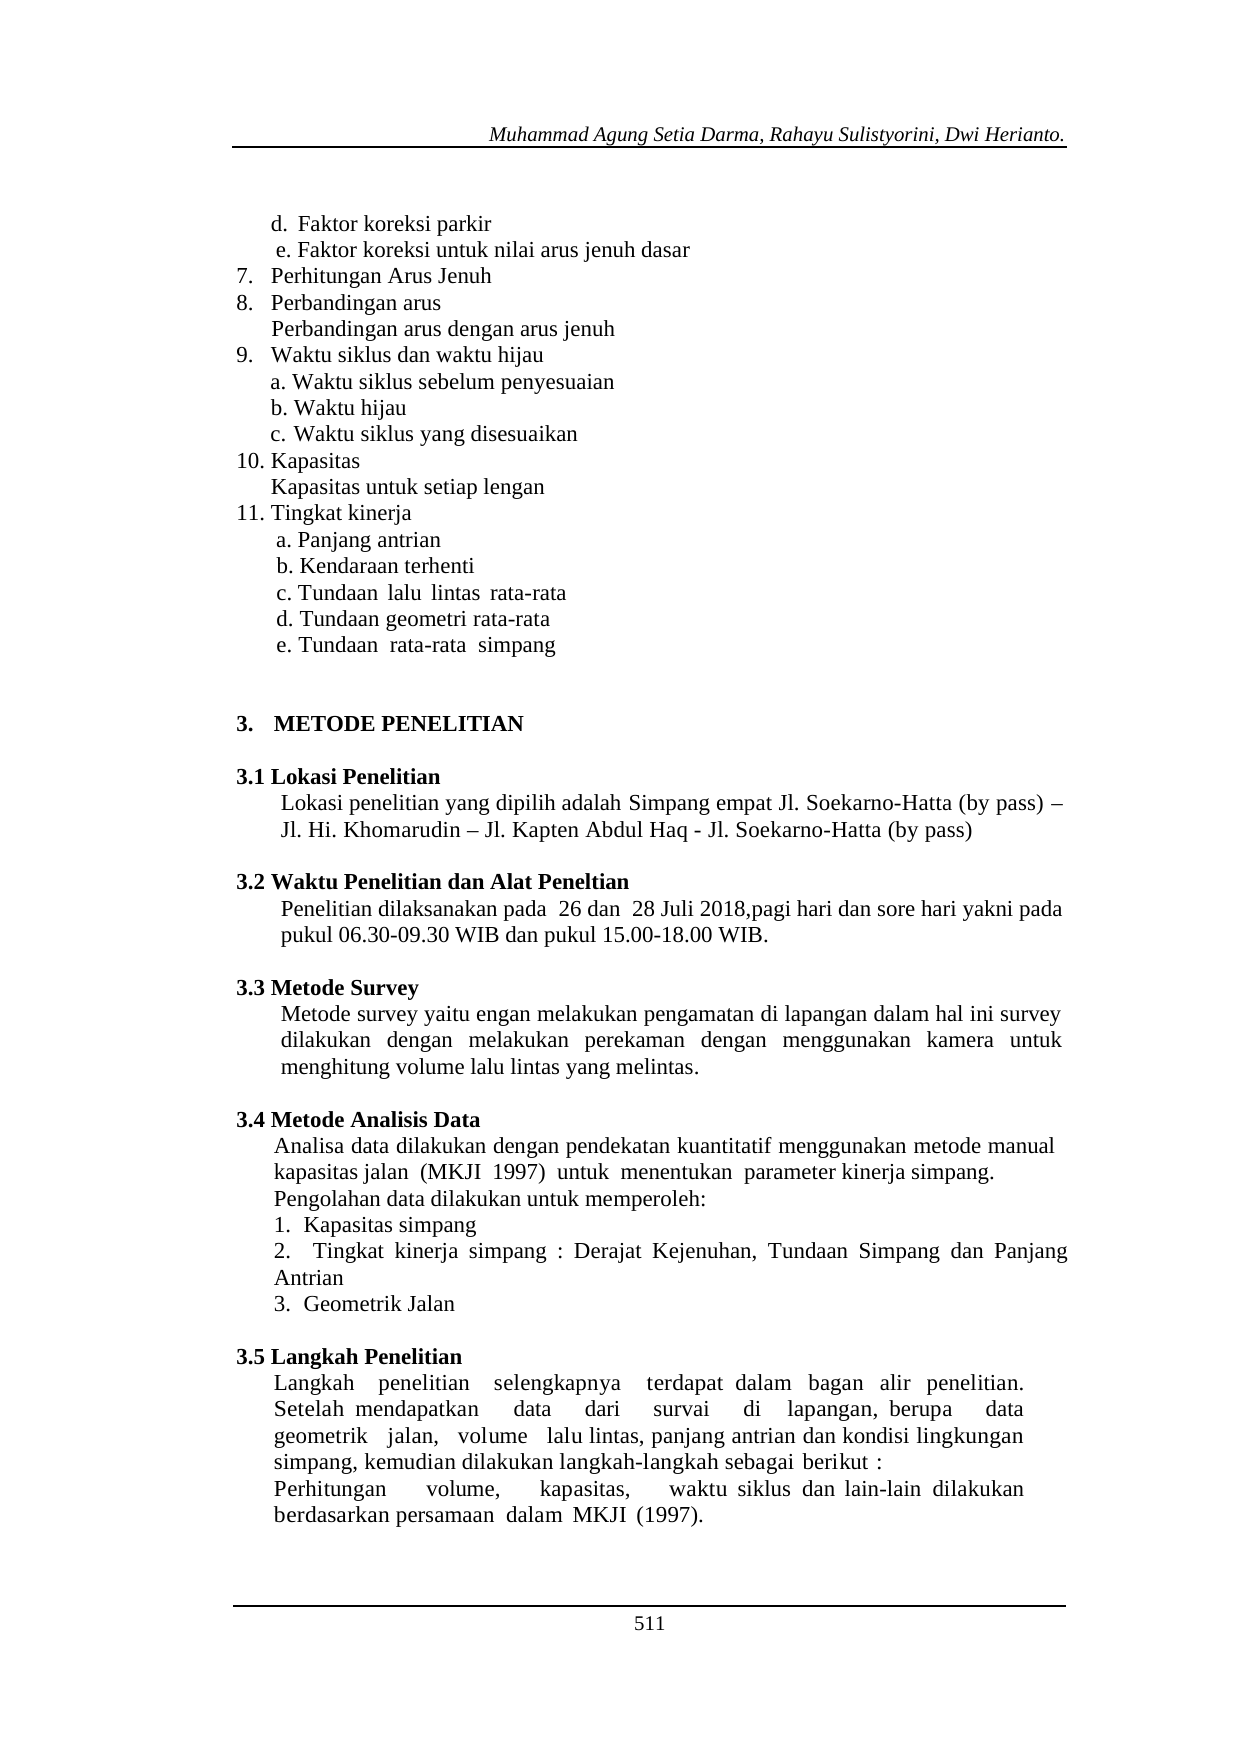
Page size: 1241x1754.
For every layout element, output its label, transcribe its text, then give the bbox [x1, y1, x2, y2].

text 3.5 Langkah Penelitian [236, 1343, 1063, 1369]
text b. Waktu hijau [236, 394, 1063, 420]
text 3.1 Lokasi Penelitian [236, 763, 1063, 789]
text Perbandingan arus dengan arus jenuh [236, 315, 1063, 341]
text 9. Waktu siklus dan waktu hijau [236, 341, 1063, 368]
list Metode survey yaitu engan melakukan pengamatan di lapangan dalam hal ini survey dilakukan dengan melakukan perekaman dengan menggunakan kamera untuk menghitung volume lalu lintas yang melintas. [281, 1000, 1063, 1079]
text Langkah penelitian selengkapnya terdapat dalam bagan alir penelitian. Setelah mendapatkan data dari survai di lapangan, berupa data geometrik jalan, volume lalu lintas, panjang antrian dan kondisi lingkungan simpang, kemudian dilakukan langkah-langkah sebagai berikut : [274, 1369, 1024, 1474]
text Analisa data dilakukan dengan pendekatan kuantitatif menggunakan metode manual kapasitas jalan (MKJI 1997) untuk menentukan parameter kinerja simpang. [274, 1132, 1055, 1185]
text Perhitungan volume, kapasitas, waktu siklus dan lain-lain dilakukan berdasarkan persamaan dalam MKJI (1997). [274, 1474, 1024, 1527]
list 3. Geometrik Jalan [274, 1290, 1063, 1316]
text c. Waktu siklus yang disesuaikan [236, 420, 1063, 447]
text a. Waktu siklus sebelum penyesuaian [236, 368, 1063, 394]
text 11. Tingkat kinerja [236, 499, 1063, 526]
text 1. Kapasitas simpang [274, 1211, 784, 1237]
text d. Tundaan geometri rata-rata [236, 605, 1063, 631]
text Pengolahan data dilakukan untuk memperoleh: [274, 1185, 1014, 1211]
text 3.2 Waktu Penelitian dan Alat Peneltian [236, 868, 1063, 895]
text 8. Perbandingan arus [236, 289, 1063, 315]
text Kapasitas untuk setiap lengan [236, 473, 1063, 499]
text b. Kendaraan terhenti [236, 552, 1063, 578]
text Lokasi penelitian yang dipilih adalah Simpang empat Jl. Soekarno-Hatta (by pass) – Jl. Hi. Khomarudin – Jl. Kapten Abdul Haq - Jl. Soekarno-Hatta (by pass) [281, 789, 1063, 842]
list METODE PENELITIAN [236, 710, 1063, 737]
text e. Tundaan rata-rata simpang [236, 631, 1063, 658]
text d. Faktor koreksi parkir [236, 209, 1063, 236]
text 3.3 Metode Survey [236, 974, 1063, 1000]
text a. Panjang antrian [236, 526, 1063, 552]
text 7. Perhitungan Arus Jenuh [236, 262, 1063, 289]
text c. Tundaan lalu lintas rata-rata [236, 578, 1063, 605]
list Penelitian dilaksanakan pada 26 dan 28 Juli 2018,pagi hari dan sore hari yakni pada pukul 06.30-09.30 WIB dan pukul 15.00-18.00 WIB. [281, 895, 1063, 947]
text 2. Tingkat kinerja simpang : Derajat Kejenuhan, Tundaan Simpang dan Panjang Antrian [274, 1237, 1068, 1290]
text 10. Kapasitas [236, 447, 1063, 473]
text 3.4 Metode Analisis Data [236, 1106, 1063, 1132]
text e. Faktor koreksi untuk nilai arus jenuh dasar [236, 236, 1063, 262]
